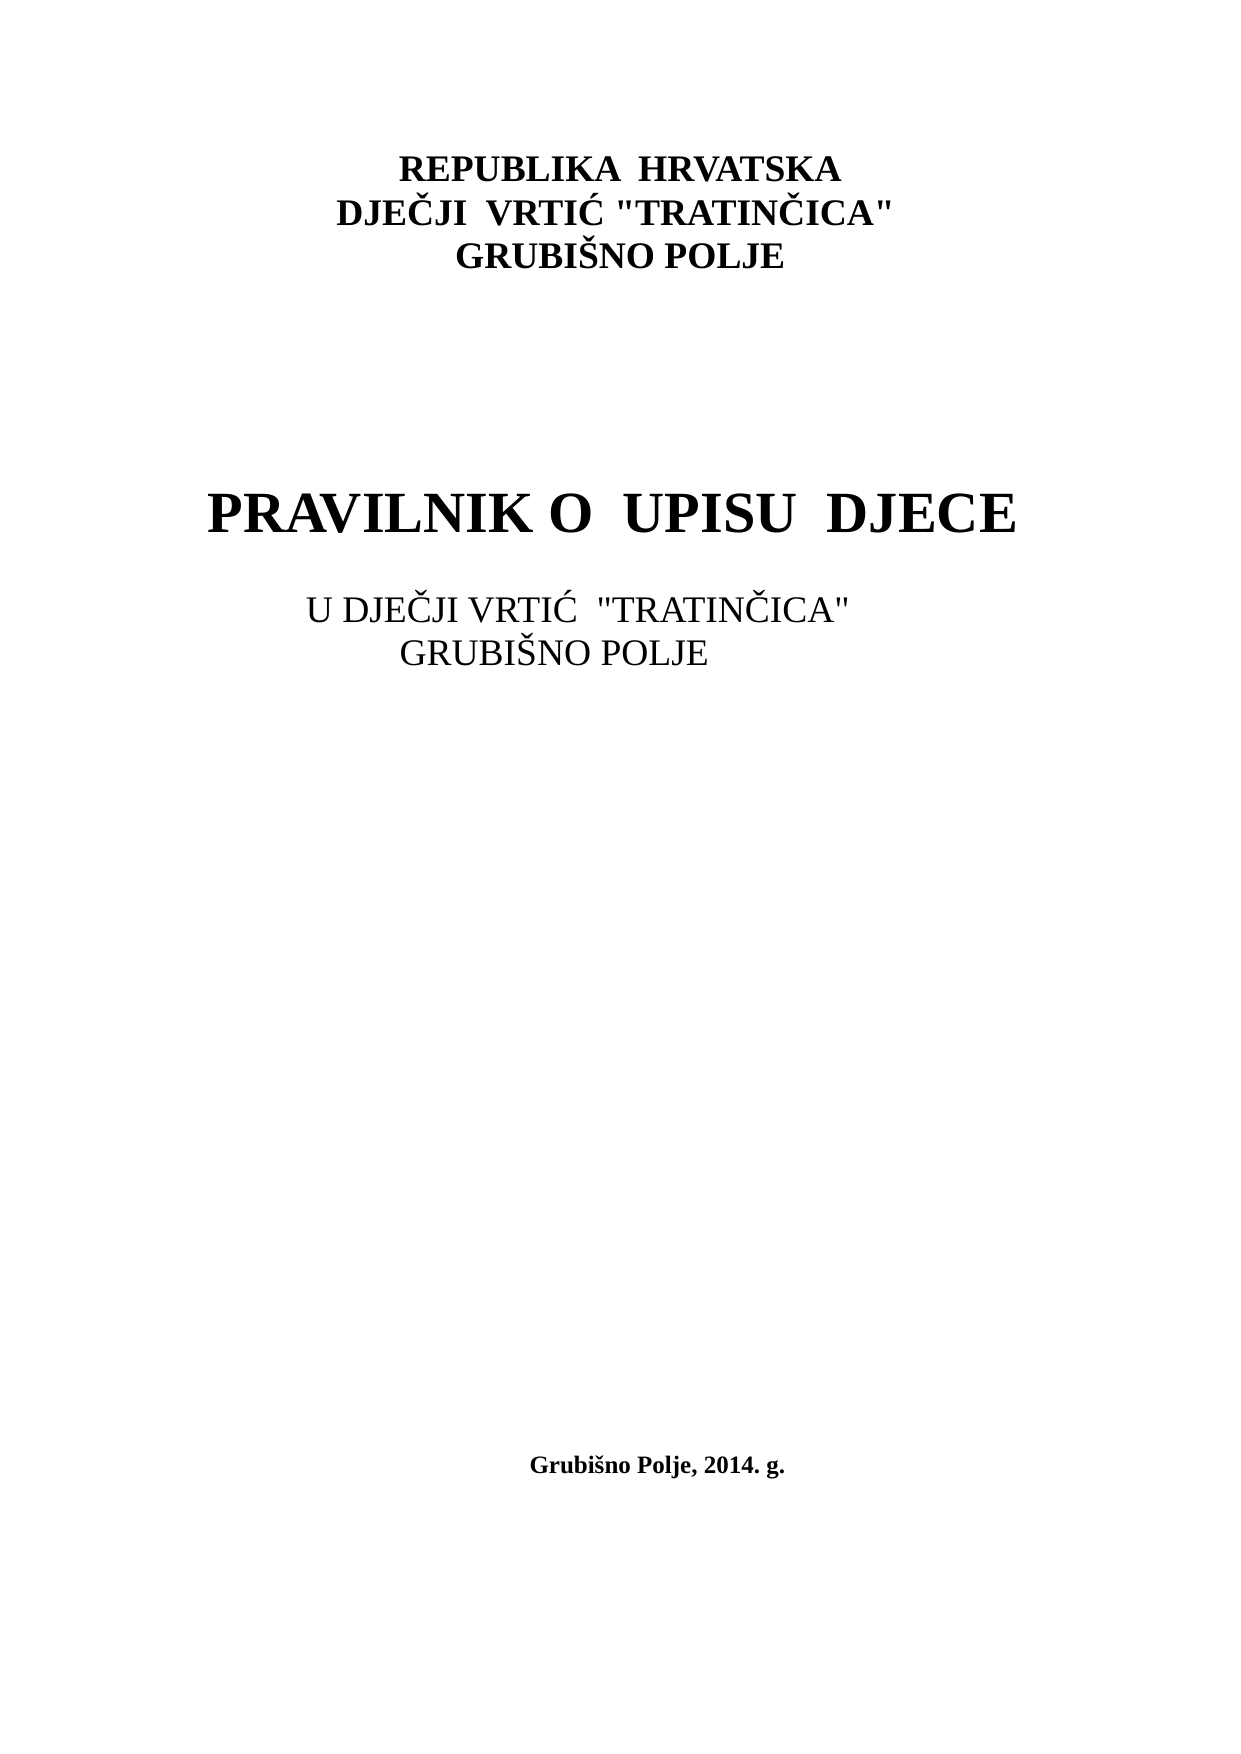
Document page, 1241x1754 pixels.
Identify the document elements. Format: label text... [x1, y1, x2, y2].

text GRUBIŠNO POLJE [118, 631, 1122, 674]
text GRUBIŠNO POLJE [118, 233, 1122, 276]
text PRAVILNIK O UPISU DJECE [118, 477, 1122, 544]
text DJEČJI VRTIĆ "TRATINČICA" [118, 190, 1122, 233]
text U DJEČJI VRTIĆ "TRATINČICA" [118, 588, 1122, 631]
text Grubišno Polje, 2014. g. [118, 1450, 1122, 1479]
text REPUBLIKA HRVATSKA [118, 147, 1122, 190]
